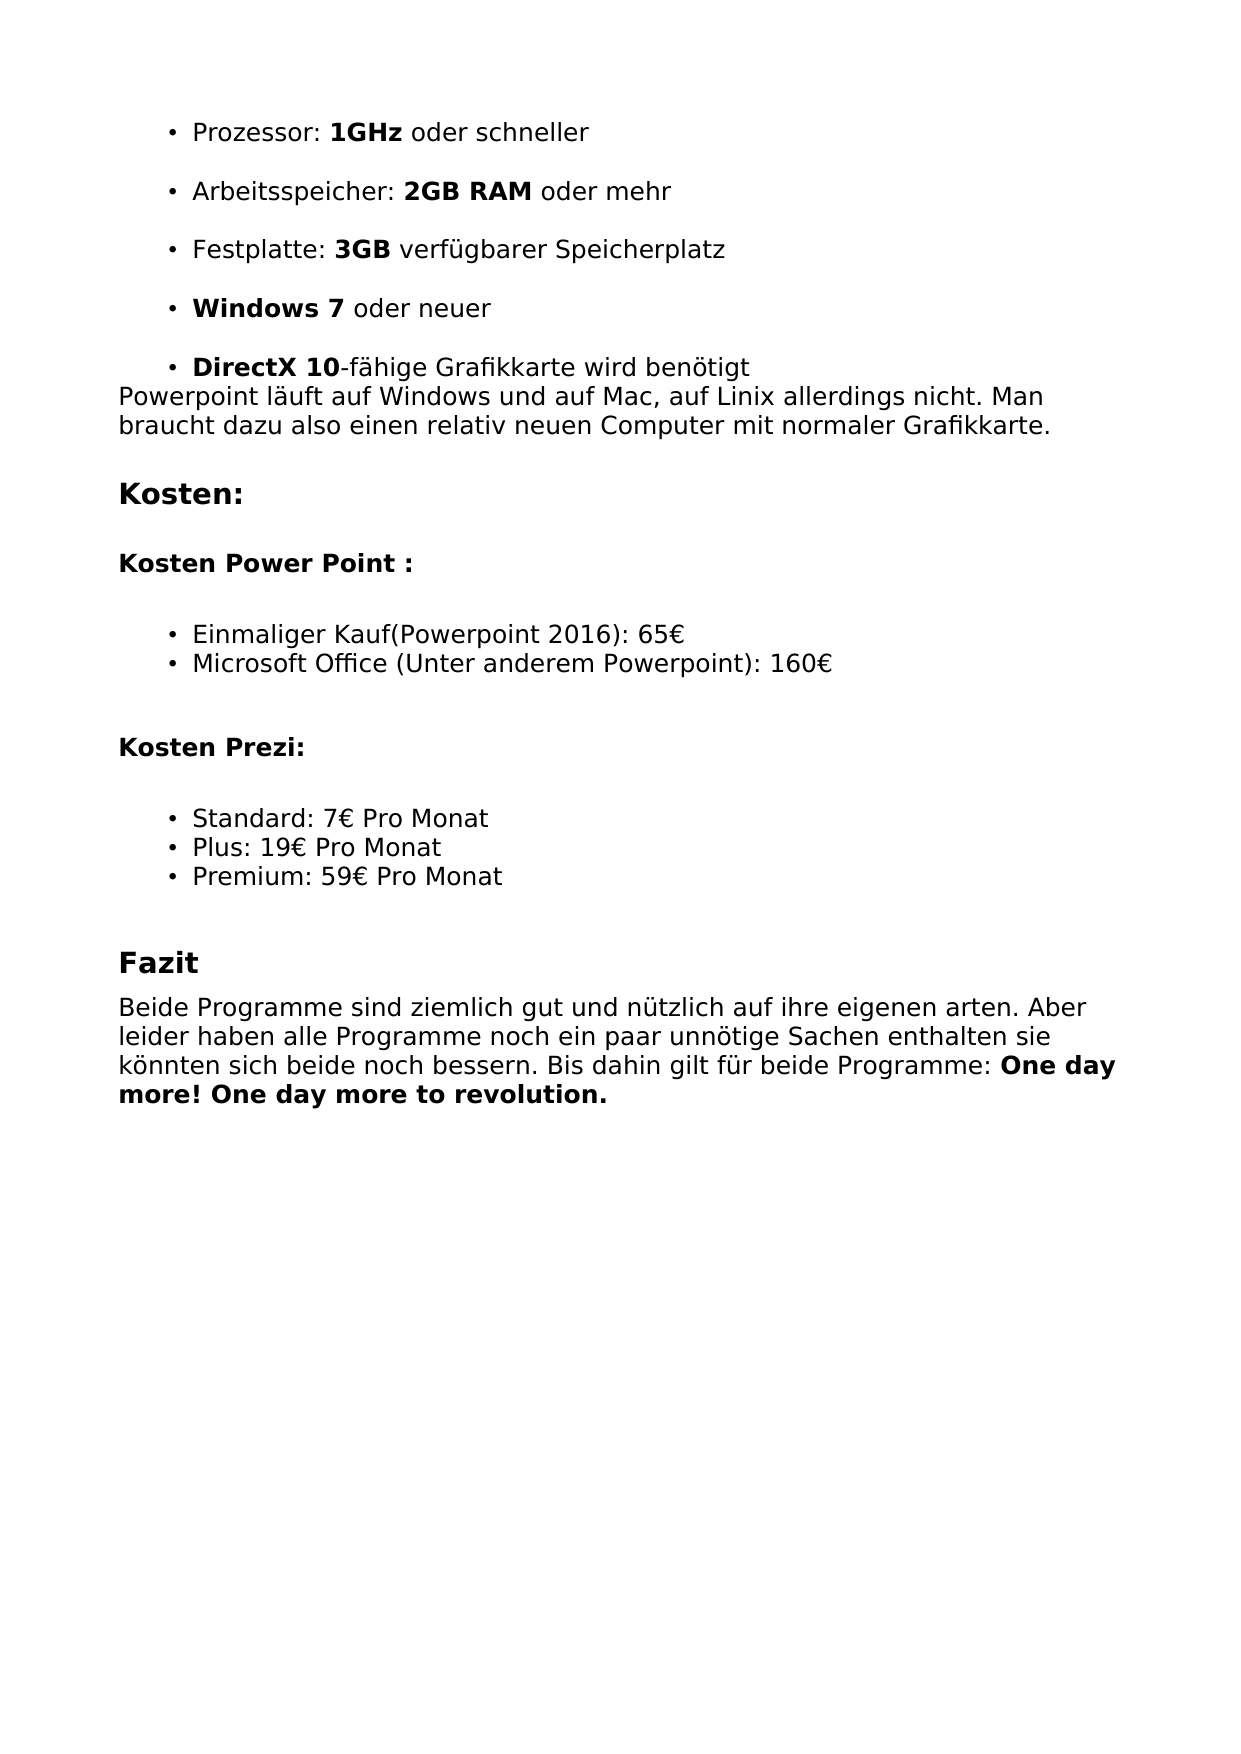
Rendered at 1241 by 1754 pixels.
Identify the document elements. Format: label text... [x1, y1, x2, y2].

list Prozessor: 1GHz oder schneller [177, 118, 1122, 147]
list Windows 7 oder neuer [177, 294, 1122, 323]
list Festplatte: 3GB verfügbarer Speicherplatz [177, 235, 1122, 264]
list Einmaliger Kauf(Powerpoint 2016): 65€ [177, 620, 1122, 649]
subtitle Fazit [118, 946, 1122, 980]
list DirectX 10-fähige Grafikkarte wird benötigt [177, 353, 1122, 382]
list Plus: 19€ Pro Monat [177, 833, 1122, 863]
text Beide Programme sind ziemlich gut und nützlich auf ihre eigenen arten. Aber leider haben alle Programme noch ein paar unnötige Sachen enthalten sie könnten sich beide noch bessern. Bis dahin gilt für beide Programme: One day more! One day more to revolution. [118, 993, 1122, 1109]
subtitle Kosten: [118, 478, 1122, 512]
list Standard: 7€ Pro Monat [177, 804, 1122, 833]
subtitle Kosten Power Point : [118, 549, 1122, 578]
text Powerpoint läuft auf Windows und auf Mac, auf Linix allerdings nicht. Man braucht dazu also einen relativ neuen Computer mit normaler Grafikkarte. [118, 382, 1122, 440]
subtitle Kosten Prezi: [118, 733, 1122, 762]
list Premium: 59€ Pro Monat [177, 863, 1122, 892]
list Microsoft Office (Unter anderem Powerpoint): 160€ [177, 649, 1122, 679]
list Arbeitsspeicher: 2GB RAM oder mehr [177, 177, 1122, 206]
